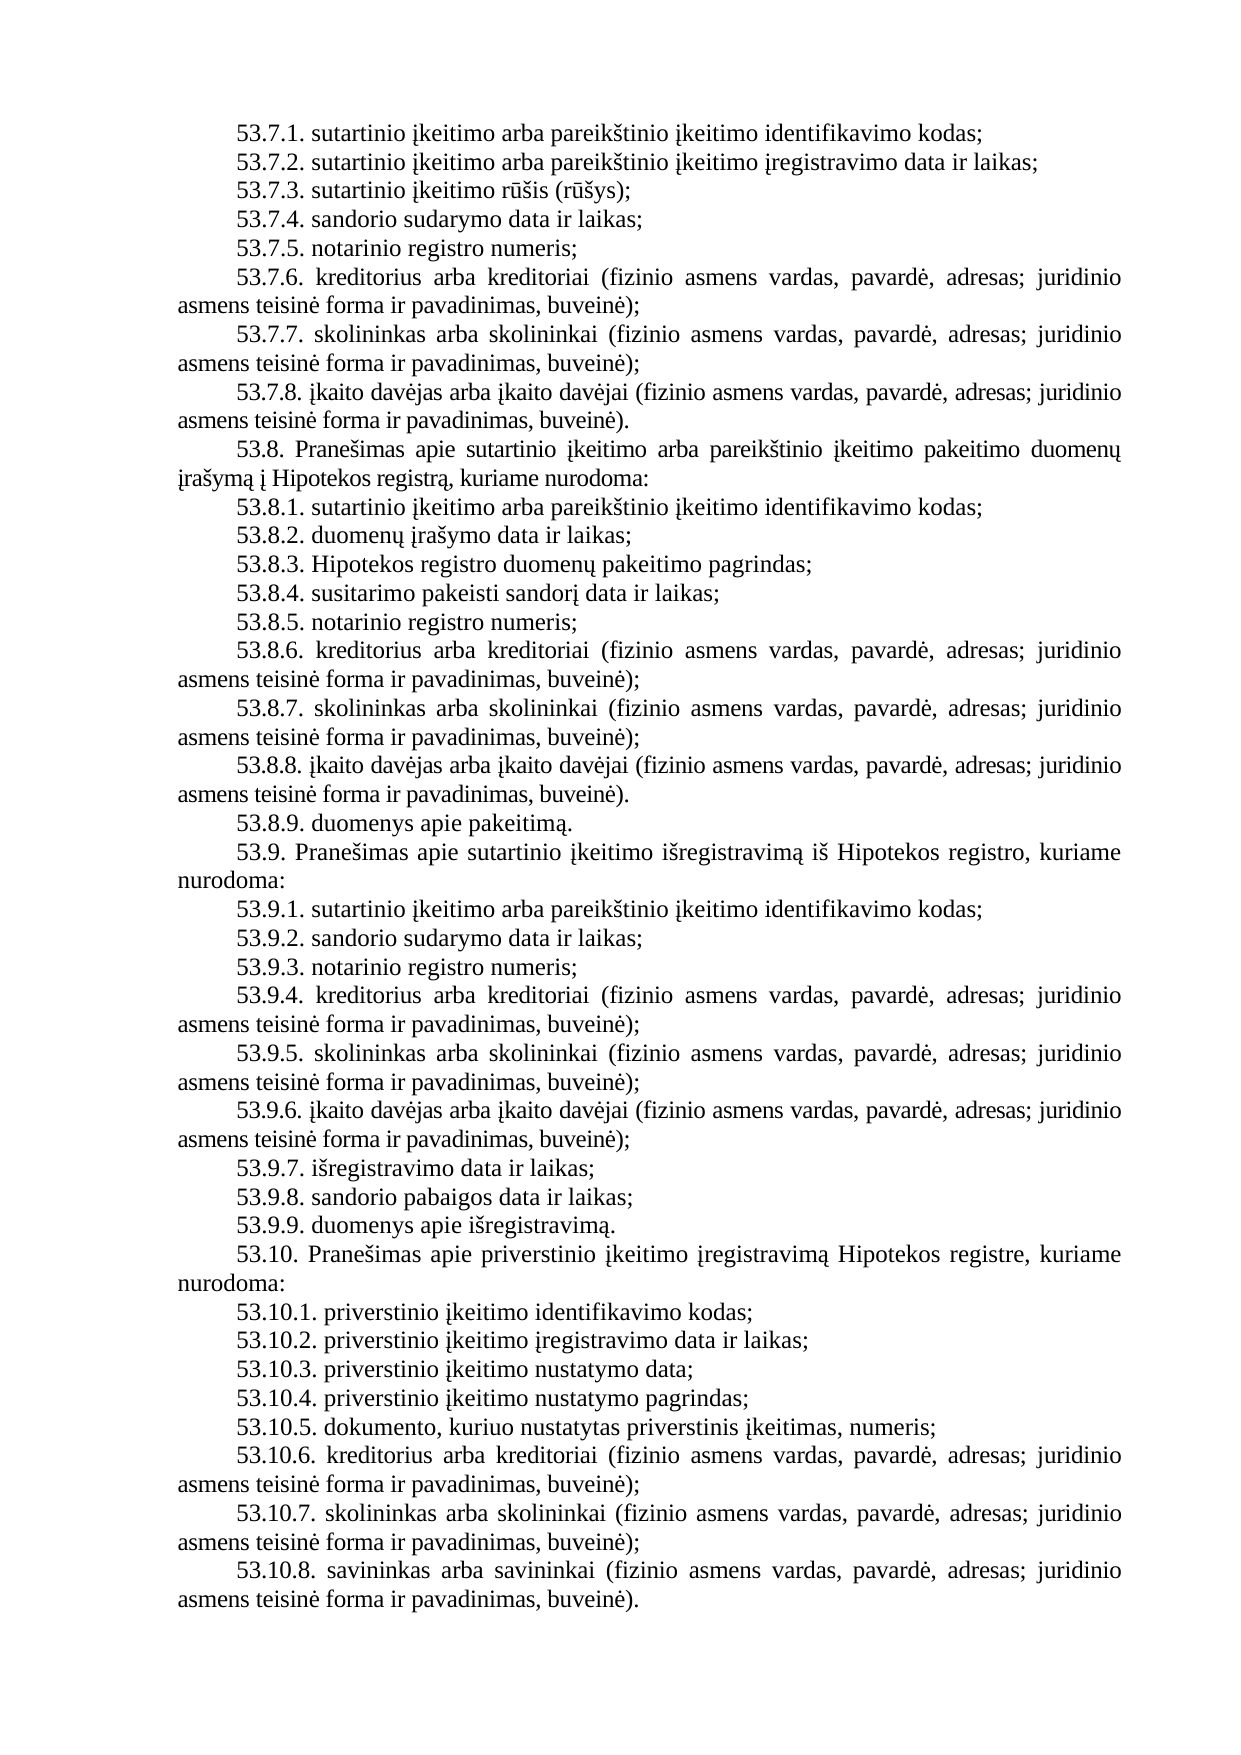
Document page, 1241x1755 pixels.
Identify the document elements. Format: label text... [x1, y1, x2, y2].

text 53.7.6. kreditorius arba kreditoriai (fizinio asmens vardas, pavardė, adresas; juridinio asmens teisinė forma ir pavadinimas, buveinė); [177, 262, 1122, 319]
text 53.8.6. kreditorius arba kreditoriai (fizinio asmens vardas, pavardė, adresas; juridinio asmens teisinė forma ir pavadinimas, buveinė); [177, 636, 1122, 693]
text 53.9.8. sandorio pabaigos data ir laikas; [177, 1182, 1122, 1211]
text 53.10.5. dokumento, kuriuo nustatytas priverstinis įkeitimas, numeris; [177, 1412, 1122, 1441]
text 53.8.5. notarinio registro numeris; [177, 607, 1122, 636]
text 53.9.1. sutartinio įkeitimo arba pareikštinio įkeitimo identifikavimo kodas; [177, 894, 1122, 923]
text 53.8.1. sutartinio įkeitimo arba pareikštinio įkeitimo identifikavimo kodas; [177, 492, 1122, 521]
text 53.8.9. duomenys apie pakeitimą. [177, 808, 1122, 837]
text 53.7.7. skolininkas arba skolininkai (fizinio asmens vardas, pavardė, adresas; juridinio asmens teisinė forma ir pavadinimas, buveinė); [177, 319, 1122, 377]
text 53.10.2. priverstinio įkeitimo įregistravimo data ir laikas; [177, 1326, 1122, 1354]
text 53.10. Pranešimas apie priverstinio įkeitimo įregistravimą Hipotekos registre, kuriame nurodoma: [177, 1239, 1122, 1297]
text 53.10.3. priverstinio įkeitimo nustatymo data; [177, 1354, 1122, 1383]
text 53.7.1. sutartinio įkeitimo arba pareikštinio įkeitimo identifikavimo kodas; [177, 118, 1122, 147]
text 53.9.3. notarinio registro numeris; [177, 952, 1122, 981]
text 53.8.4. susitarimo pakeisti sandorį data ir laikas; [177, 578, 1122, 607]
text 53.10.8. savininkas arba savininkai (fizinio asmens vardas, pavardė, adresas; juridinio asmens teisinė forma ir pavadinimas, buveinė). [177, 1556, 1122, 1613]
text 53.7.3. sutartinio įkeitimo rūšis (rūšys); [177, 176, 1122, 204]
text 53.10.6. kreditorius arba kreditoriai (fizinio asmens vardas, pavardė, adresas; juridinio asmens teisinė forma ir pavadinimas, buveinė); [177, 1441, 1122, 1498]
text 53.7.4. sandorio sudarymo data ir laikas; [177, 204, 1122, 233]
text 53.8.8. įkaito davėjas arba įkaito davėjai (fizinio asmens vardas, pavardė, adresas; juridinio asmens teisinė forma ir pavadinimas, buveinė). [177, 751, 1122, 808]
text 53.7.2. sutartinio įkeitimo arba pareikštinio įkeitimo įregistravimo data ir laikas; [177, 147, 1122, 176]
text 53.10.4. priverstinio įkeitimo nustatymo pagrindas; [177, 1383, 1122, 1412]
text 53.9.5. skolininkas arba skolininkai (fizinio asmens vardas, pavardė, adresas; juridinio asmens teisinė forma ir pavadinimas, buveinė); [177, 1038, 1122, 1096]
text 53.7.5. notarinio registro numeris; [177, 233, 1122, 262]
text 53.9. Pranešimas apie sutartinio įkeitimo išregistravimą iš Hipotekos registro, kuriame nurodoma: [177, 837, 1122, 894]
text 53.9.6. įkaito davėjas arba įkaito davėjai (fizinio asmens vardas, pavardė, adresas; juridinio asmens teisinė forma ir pavadinimas, buveinė); [177, 1096, 1122, 1153]
text 53.8.3. Hipotekos registro duomenų pakeitimo pagrindas; [177, 549, 1122, 578]
text 53.8.7. skolininkas arba skolininkai (fizinio asmens vardas, pavardė, adresas; juridinio asmens teisinė forma ir pavadinimas, buveinė); [177, 693, 1122, 751]
text 53.10.7. skolininkas arba skolininkai (fizinio asmens vardas, pavardė, adresas; juridinio asmens teisinė forma ir pavadinimas, buveinė); [177, 1498, 1122, 1556]
text 53.9.9. duomenys apie išregistravimą. [177, 1211, 1122, 1239]
text 53.8.2. duomenų įrašymo data ir laikas; [177, 521, 1122, 549]
text 53.9.7. išregistravimo data ir laikas; [177, 1153, 1122, 1182]
text 53.10.1. priverstinio įkeitimo identifikavimo kodas; [177, 1297, 1122, 1326]
text 53.8. Pranešimas apie sutartinio įkeitimo arba pareikštinio įkeitimo pakeitimo duomenų įrašymą į Hipotekos registrą, kuriame nurodoma: [177, 434, 1122, 492]
text 53.9.2. sandorio sudarymo data ir laikas; [177, 923, 1122, 952]
text 53.9.4. kreditorius arba kreditoriai (fizinio asmens vardas, pavardė, adresas; juridinio asmens teisinė forma ir pavadinimas, buveinė); [177, 981, 1122, 1038]
text 53.7.8. įkaito davėjas arba įkaito davėjai (fizinio asmens vardas, pavardė, adresas; juridinio asmens teisinė forma ir pavadinimas, buveinė). [177, 377, 1122, 434]
